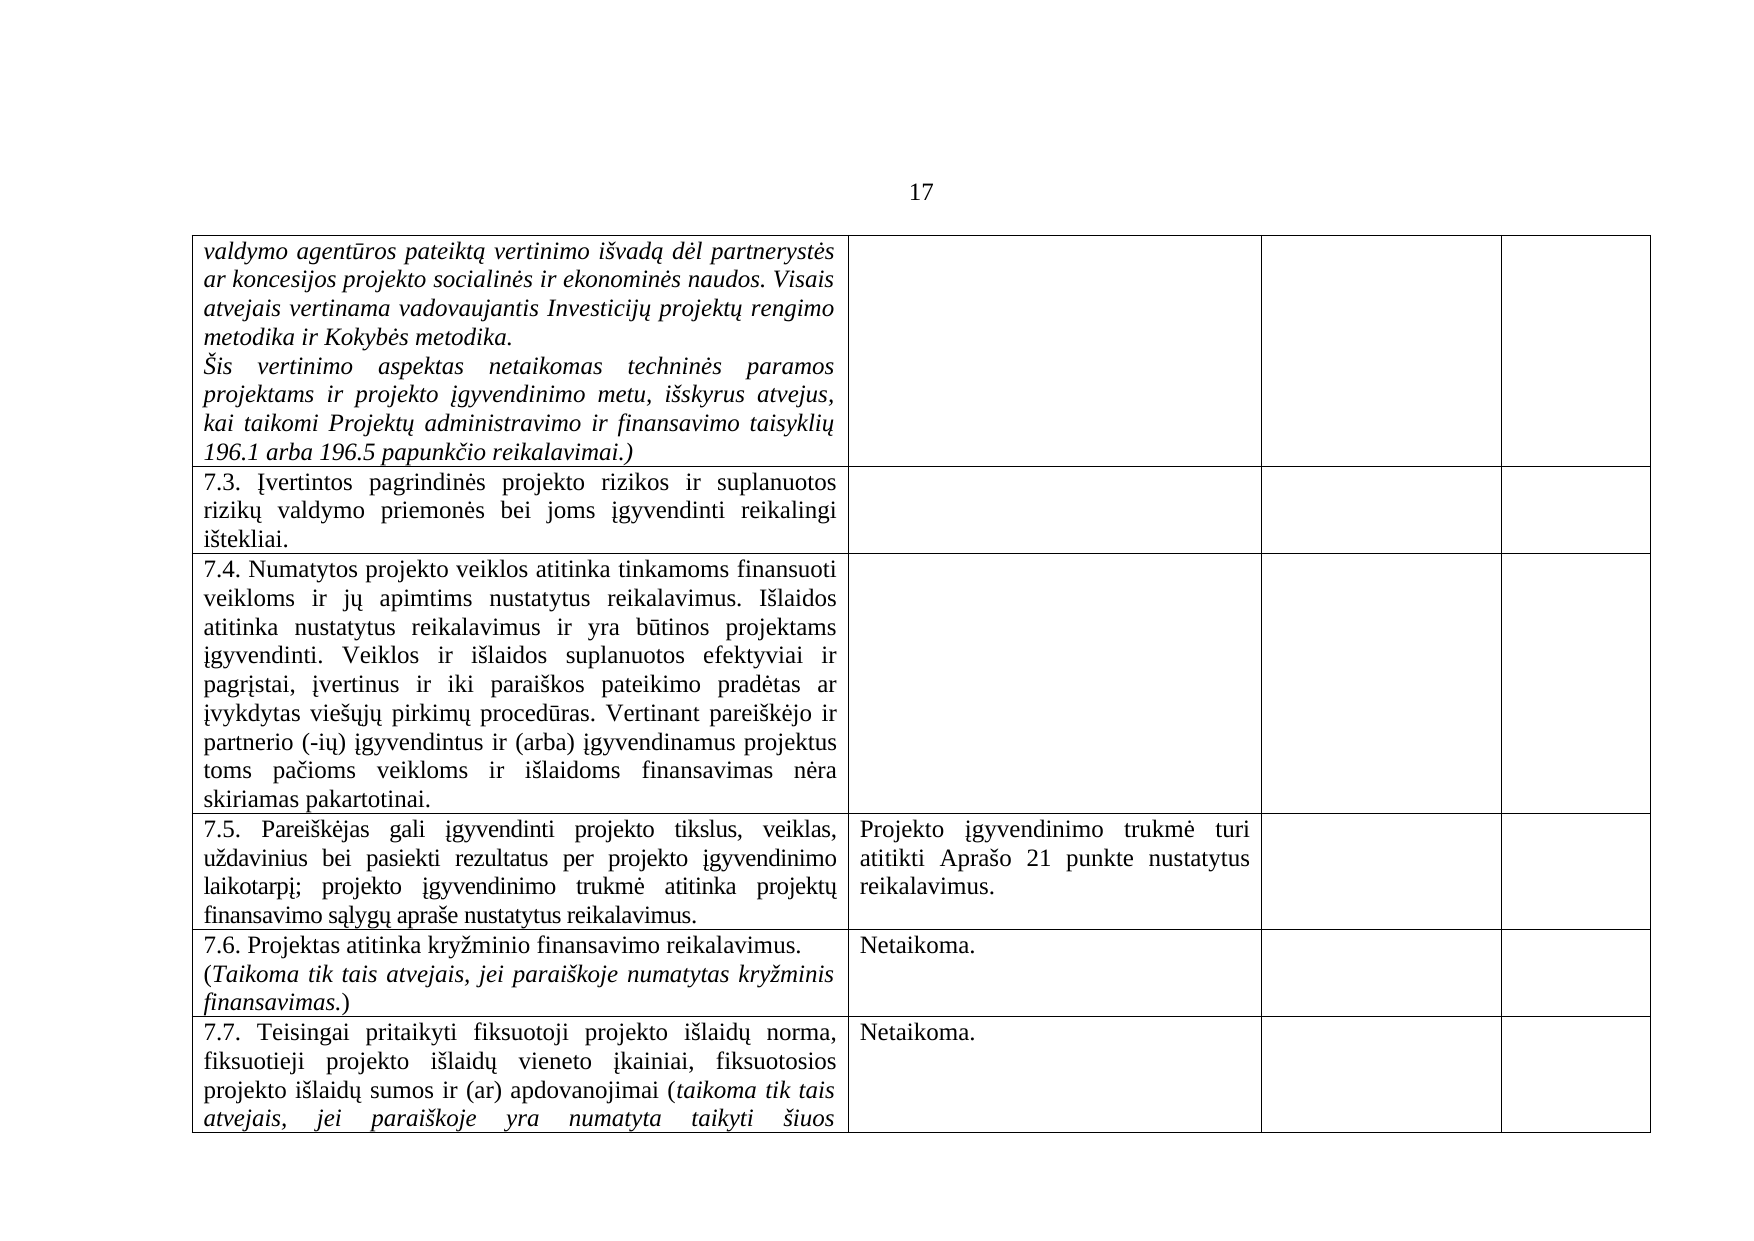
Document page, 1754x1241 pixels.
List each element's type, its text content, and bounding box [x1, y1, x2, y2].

table_cell 7.7. Teisingai pritaikyti fiksuotoji projekto išlaidų norma, fiksuotieji projekto išlaidų vieneto įkainiai, fiksuotosios projekto išlaidų sumos ir (ar) apdovanojimai (taikoma tik tais atvejais, jei paraiškoje yra numatyta taikyti šiuos [193, 1017, 848, 1132]
table_cell valdymo agentūros pateiktą vertinimo išvadą dėl partnerystės ar koncesijos projekto socialinės ir ekonominės naudos. Visais atvejais vertinama vadovaujantis Investicijų projektų rengimo metodika ir Kokybės metodika. Šis vertinimo aspektas netaikomas techninės paramos projektams ir projekto įgyvendinimo metu, išskyrus atvejus, kai taikomi Projektų administravimo ir finansavimo taisyklių 196.1 arba 196.5 papunkčio reikalavimai.) [193, 236, 848, 466]
table_cell [1502, 814, 1650, 929]
table_cell 7.5. Pareiškėjas gali įgyvendinti projekto tikslus, veiklas, uždavinius bei pasiekti rezultatus per projekto įgyvendinimo laikotarpį; projekto įgyvendinimo trukmė atitinka projektų finansavimo sąlygų apraše nustatytus reikalavimus. [193, 814, 848, 929]
table_cell [1262, 930, 1501, 1016]
table_cell [1502, 930, 1650, 1016]
table_cell Projekto įgyvendinimo trukmė turi atitikti Aprašo 21 punkte nustatytus reikalavimus. [849, 814, 1261, 929]
table_cell [1262, 1017, 1501, 1132]
table_cell [1502, 236, 1650, 466]
table_cell 7.4. Numatytos projekto veiklos atitinka tinkamoms finansuoti veikloms ir jų apimtims nustatytus reikalavimus. Išlaidos atitinka nustatytus reikalavimus ir yra būtinos projektams įgyvendinti. Veiklos ir išlaidos suplanuotos efektyviai ir pagrįstai, įvertinus ir iki paraiškos pateikimo pradėtas ar įvykdytas viešųjų pirkimų procedūras. Vertinant pareiškėjo ir partnerio (-ių) įgyvendintus ir (arba) įgyvendinamus projektus toms pačioms veikloms ir išlaidoms finansavimas nėra skiriamas pakartotinai. [193, 554, 848, 813]
table_cell [1262, 814, 1501, 929]
table_cell [849, 467, 1261, 553]
table_cell [1502, 1017, 1650, 1132]
table_cell [1262, 554, 1501, 813]
table_cell [849, 554, 1261, 813]
table_cell Netaikoma. [849, 1017, 1261, 1132]
table_cell Netaikoma. [849, 930, 1261, 1016]
table_cell [1262, 236, 1501, 466]
table_cell [1262, 467, 1501, 553]
table_cell [849, 236, 1261, 466]
table_cell [1502, 467, 1650, 553]
table_cell [1502, 554, 1650, 813]
table_cell 7.3. Įvertintos pagrindinės projekto rizikos ir suplanuotos rizikų valdymo priemonės bei joms įgyvendinti reikalingi ištekliai. [193, 467, 848, 553]
table_cell 7.6. Projektas atitinka kryžminio finansavimo reikalavimus. (Taikoma tik tais atvejais, jei paraiškoje numatytas kryžminis finansavimas.) [193, 930, 848, 1016]
